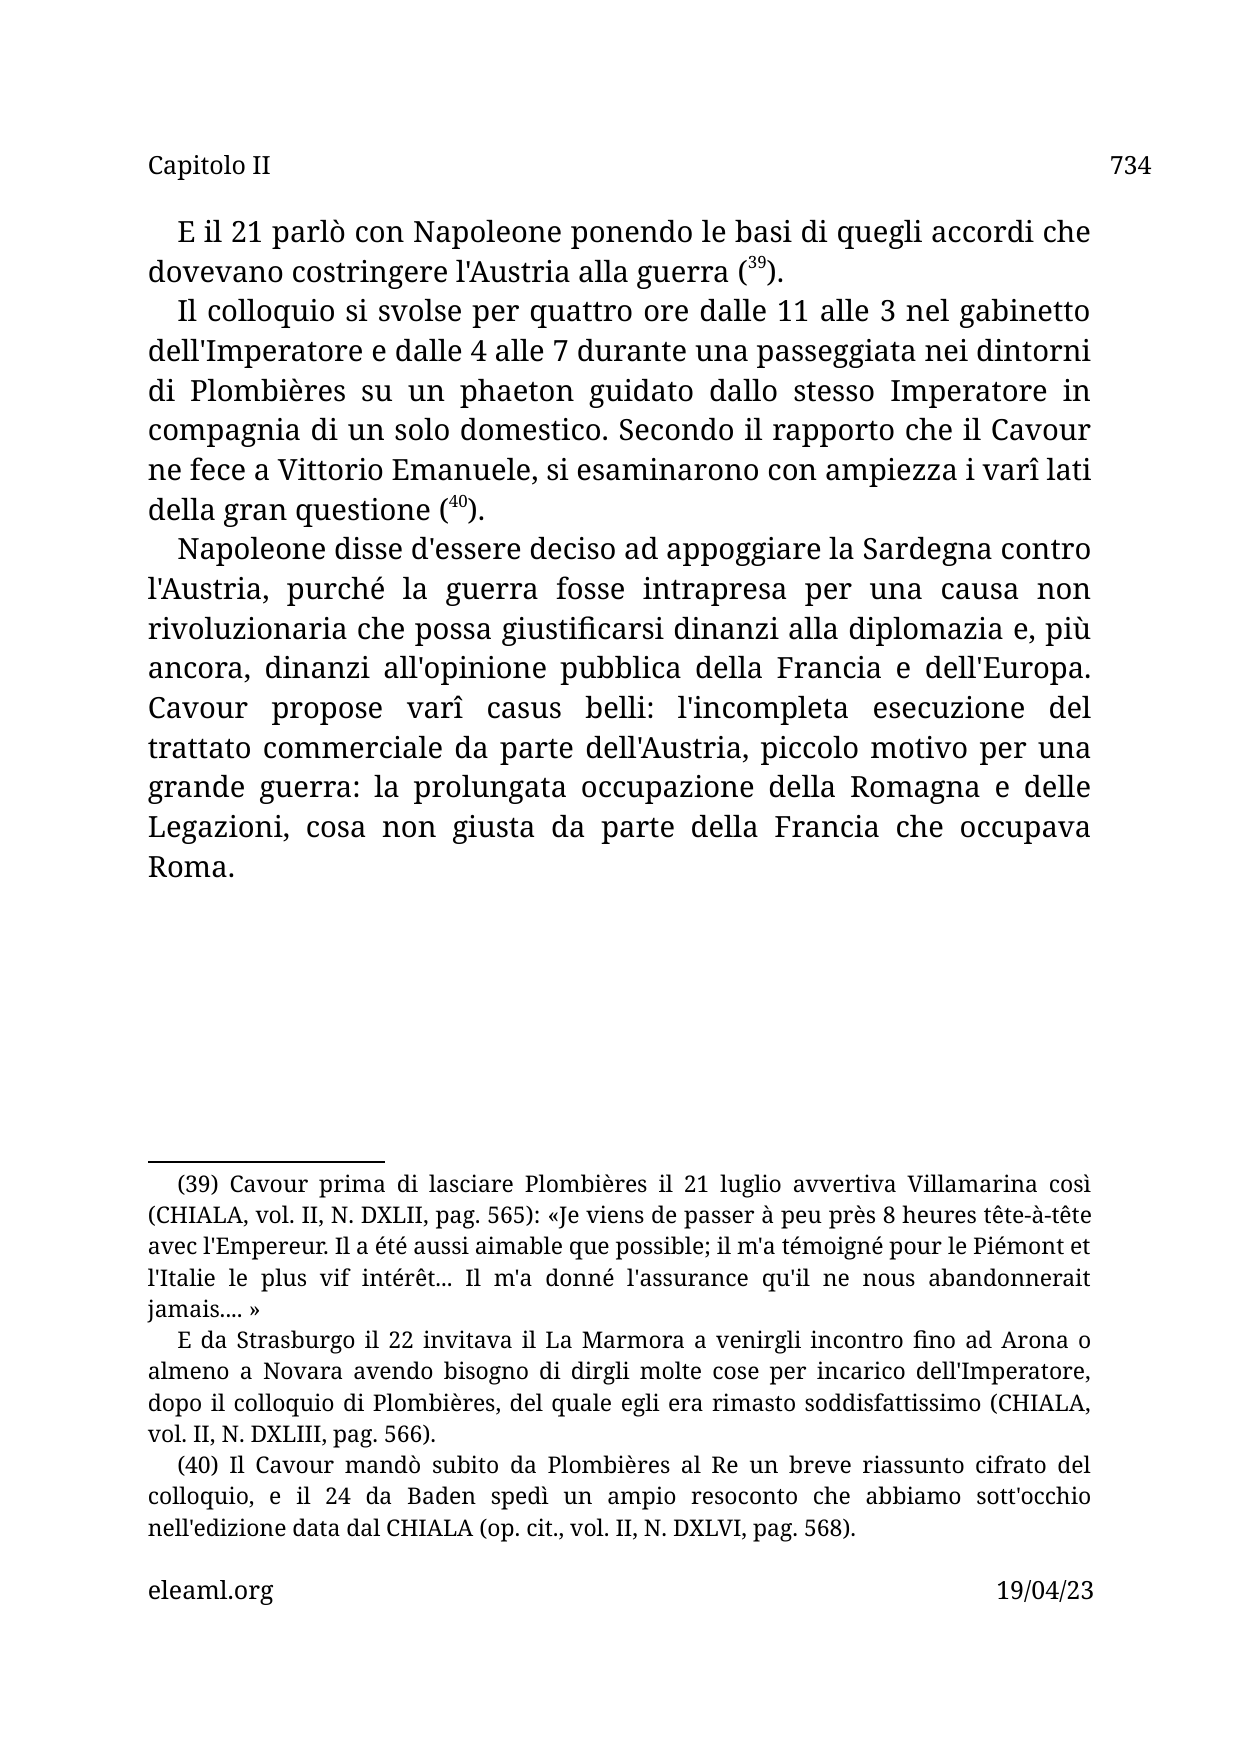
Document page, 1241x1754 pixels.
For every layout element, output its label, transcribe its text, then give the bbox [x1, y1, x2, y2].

text Il Cavour mandò subito da Plombières al Re un breve riassunto cifrato del colloquio, e il 24 da Baden spedì un ampio resoconto che abbiamo sott'occhio nell'edizione data dal CHIALA (op. cit., vol. II, N. DXLVI, pag. 568). [148, 1449, 1093, 1543]
text Napoleone disse d'essere deciso ad appoggiare la Sardegna contro l'Austria, purché la guerra fosse intrapresa per una causa non rivoluzionaria che possa giustificarsi dinanzi alla diplomazia e, più ancora, dinanzi all'opinione pubblica della Francia e dell'Europa. Cavour propose varî casus belli: l'incompleta esecuzione del trattato commerciale da parte dell'Austria, piccolo motivo per una grande guerra: la prolungata occupazione della Romagna e delle Legazioni, cosa non giusta da parte della Francia che occupava Roma. [148, 529, 1093, 886]
text E da Strasburgo il 22 invitava il La Marmora a venirgli incontro fino ad Arona o almeno a Novara avendo bisogno di dirgli molte cose per incarico dell'Imperatore, dopo il colloquio di Plombières, del quale egli era rimasto soddisfattissimo (CHIALA, vol. II, N. DXLIII, pag. 566). [148, 1324, 1093, 1449]
text Cavour prima di lasciare Plombières il 21 luglio avvertiva Villamarina così (CHIALA, vol. II, N. DXLII, pag. 565): «Je viens de passer à peu près 8 heures tête-à-tête avec l'Empereur. Il a été aussi aimable que possible; il m'a témoigné pour le Piémont et l'Italie le plus vif intérêt... Il m'a donné l'assurance qu'il ne nous abandonnerait jamais.... » [148, 1168, 1093, 1324]
text E il 21 parlò con Napoleone ponendo le basi di quegli accordi che dovevano costringere l'Austria alla guerra (). [148, 211, 1093, 291]
text Il colloquio si svolse per quattro ore dalle 11 alle 3 nel gabinetto dell'Imperatore e dalle 4 alle 7 durante una passeggiata nei dintorni di Plombières su un phaeton guidato dallo stesso Imperatore in compagnia di un solo domestico. Secondo il rapporto che il Cavour ne fece a Vittorio Emanuele, si esaminarono con ampiezza i varî lati della gran questione (). [148, 291, 1093, 529]
